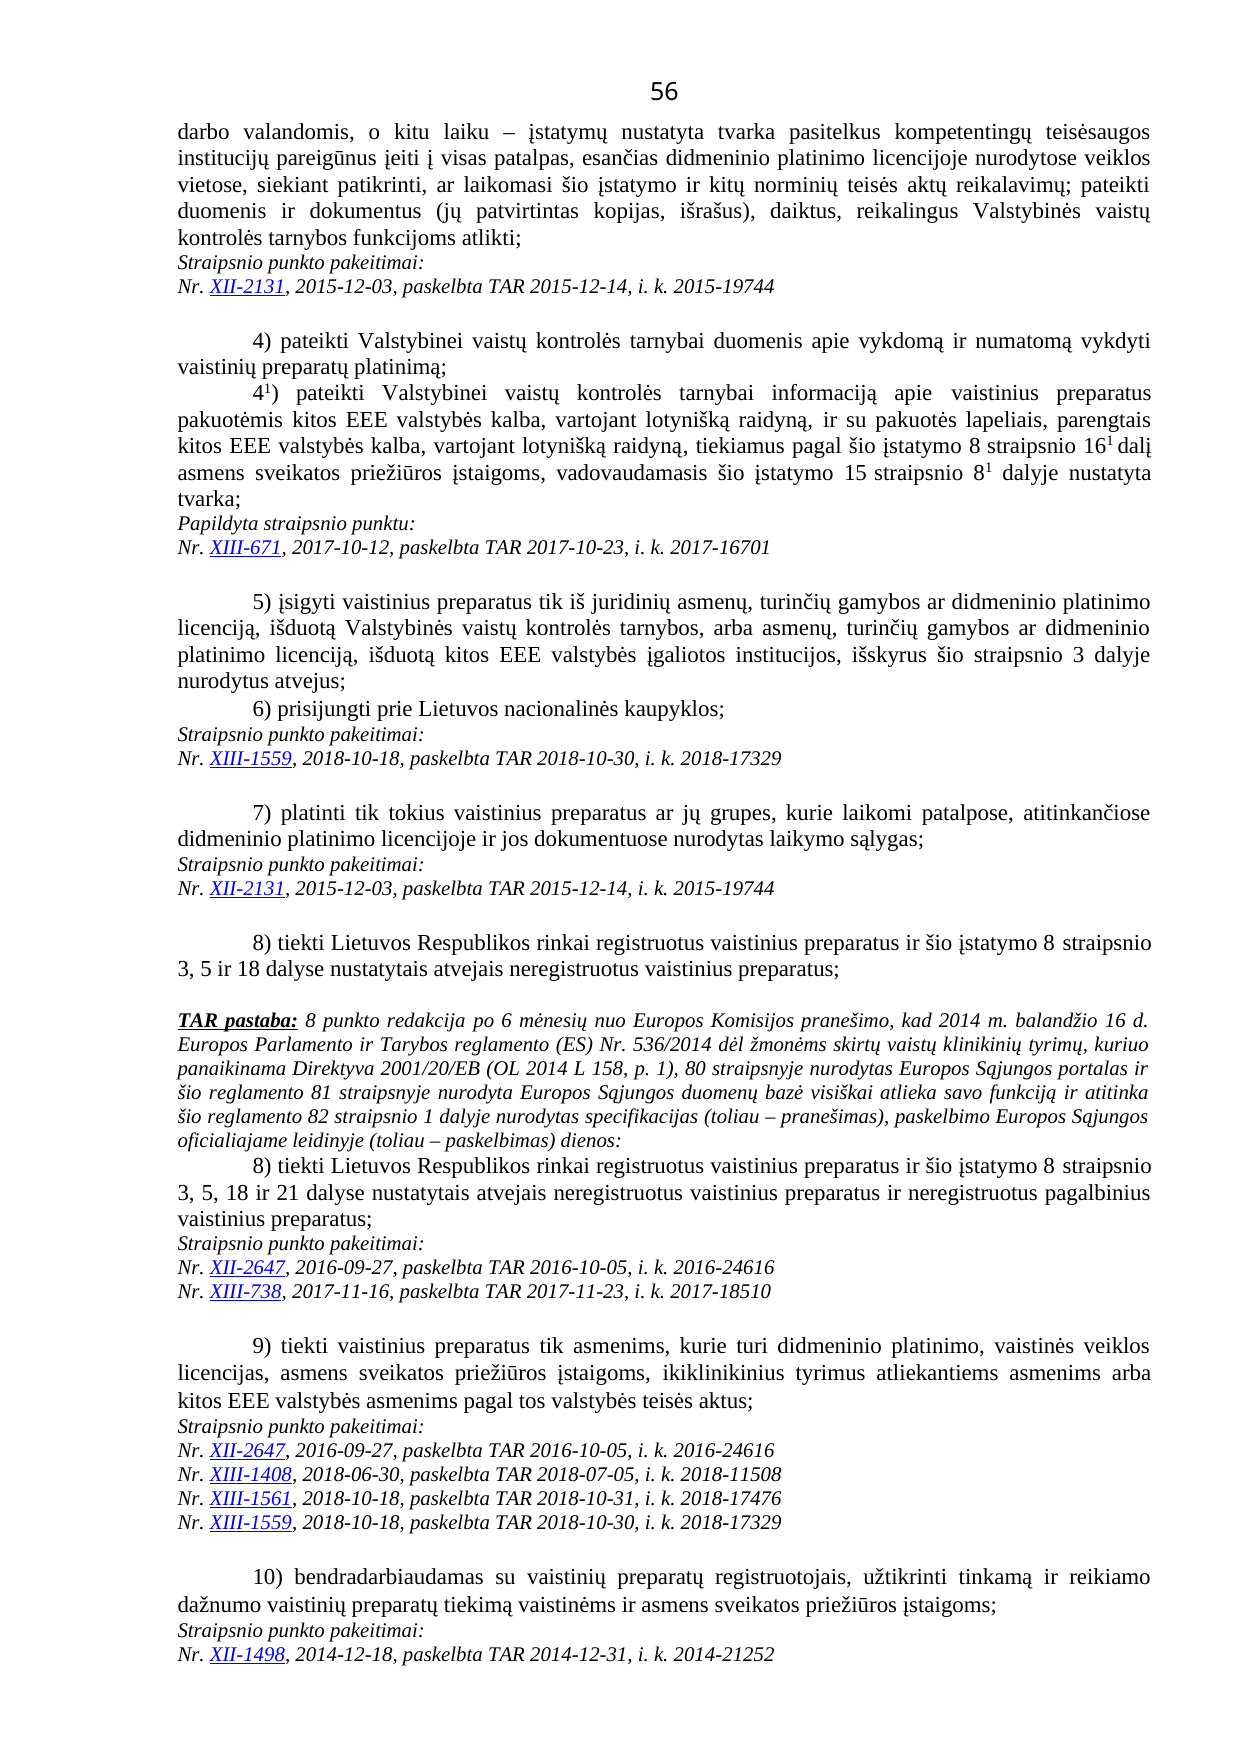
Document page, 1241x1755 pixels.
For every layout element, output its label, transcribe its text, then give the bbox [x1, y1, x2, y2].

text Nr. XIII-1559, 2018-10-18, paskelbta TAR 2018-10-30, i. k. 2018-17329 [177, 1510, 1152, 1534]
text Nr. XIII-738, 2017-11-16, paskelbta TAR 2017-11-23, i. k. 2017-18510 [177, 1279, 1152, 1303]
text 8) tiekti Lietuvos Respublikos rinkai registruotus vaistinius preparatus ir šio įstatymo 8 straipsnio 3, 5 ir 18 dalyse nustatytais atvejais neregistruotus vaistinius preparatus; [177, 929, 1152, 981]
text Nr. XII-2647, 2016-09-27, paskelbta TAR 2016-10-05, i. k. 2016-24616 [177, 1438, 1152, 1462]
text Nr. XII-2131, 2015-12-03, paskelbta TAR 2015-12-14, i. k. 2015-19744 [177, 876, 1152, 900]
text Straipsnio punkto pakeitimai: [177, 722, 1152, 746]
text Nr. XIII-1408, 2018-06-30, paskelbta TAR 2018-07-05, i. k. 2018-11508 [177, 1462, 1152, 1486]
text darbo valandomis, o kitu laiku – įstatymų nustatyta tvarka pasitelkus kompetentingų teisėsaugos institucijų pareigūnus įeiti į visas patalpas, esančias didmeninio platinimo licencijoje nurodytose veiklos vietose, siekiant patikrinti, ar laikomasi šio įstatymo ir kitų norminių teisės aktų reikalavimų; pateikti duomenis ir dokumentus (jų patvirtintas kopijas, išrašus), daiktus, reikalingus Valstybinės vaistų kontrolės tarnybos funkcijoms atlikti; [177, 118, 1152, 250]
text Nr. XIII-671, 2017-10-12, paskelbta TAR 2017-10-23, i. k. 2017-16701 [177, 535, 1152, 559]
text 6) prisijungti prie Lietuvos nacionalinės kaupyklos; [177, 693, 1152, 722]
text Straipsnio punkto pakeitimai: [177, 1231, 1152, 1255]
text Straipsnio punkto pakeitimai: [177, 250, 1152, 274]
text 9) tiekti vaistinius preparatus tik asmenims, kurie turi didmeninio platinimo, vaistinės veiklos licencijas, asmens sveikatos priežiūros įstaigoms, ikiklinikinius tyrimus atliekantiems asmenims arba kitos EEE valstybės asmenims pagal tos valstybės teisės aktus; [177, 1332, 1152, 1414]
text Nr. XII-1498, 2014-12-18, paskelbta TAR 2014-12-31, i. k. 2014-21252 [177, 1642, 1152, 1666]
text 10) bendradarbiaudamas su vaistinių preparatų registruotojais, užtikrinti tinkamą ir reikiamo dažnumo vaistinių preparatų tiekimą vaistinėms ir asmens sveikatos priežiūros įstaigoms; [177, 1563, 1152, 1618]
text Nr. XII-2131, 2015-12-03, paskelbta TAR 2015-12-14, i. k. 2015-19744 [177, 274, 1152, 298]
text 5) įsigyti vaistinius preparatus tik iš juridinių asmenų, turinčių gamybos ar didmeninio platinimo licenciją, išduotą Valstybinės vaistų kontrolės tarnybos, arba asmenų, turinčių gamybos ar didmeninio platinimo licenciją, išduotą kitos EEE valstybės įgaliotos institucijos, išskyrus šio straipsnio 3 dalyje nurodytus atvejus; [177, 588, 1152, 693]
text TAR pastaba: 8 punkto redakcija po 6 mėnesių nuo Europos Komisijos pranešimo, kad 2014 m. balandžio 16 d. Europos Parlamento ir Tarybos reglamento (ES) Nr. 536/2014 dėl žmonėms skirtų vaistų klinikinių tyrimų, kuriuo panaikinama Direktyva 2001/20/EB (OL 2014 L 158, p. 1), 80 straipsnyje nurodytas Europos Sąjungos portalas ir šio reglamento 81 straipsnyje nurodyta Europos Sąjungos duomenų bazė visiškai atlieka savo funkciją ir atitinka šio reglamento 82 straipsnio 1 dalyje nurodytas specifikacijas (toliau – pranešimas), paskelbimo Europos Sąjungos oficialiajame leidinyje (toliau – paskelbimas) dienos: [177, 1008, 1152, 1152]
text Nr. XII-2647, 2016-09-27, paskelbta TAR 2016-10-05, i. k. 2016-24616 [177, 1255, 1152, 1279]
text 7) platinti tik tokius vaistinius preparatus ar jų grupes, kurie laikomi patalpose, atitinkančiose didmeninio platinimo licencijoje ir jos dokumentuose nurodytas laikymo sąlygas; [177, 799, 1152, 852]
text Straipsnio punkto pakeitimai: [177, 852, 1152, 876]
text Papildyta straipsnio punktu: [177, 511, 1152, 535]
text 41) pateikti Valstybinei vaistų kontrolės tarnybai informaciją apie vaistinius preparatus pakuotėmis kitos EEE valstybės kalba, vartojant lotynišką raidyną, ir su pakuotės lapeliais, parengtais kitos EEE valstybės kalba, vartojant lotynišką raidyną, tiekiamus pagal šio įstatymo 8 straipsnio 161 dalį asmens sveikatos priežiūros įstaigoms, vadovaudamasis šio įstatymo 15 straipsnio 81 dalyje nustatyta tvarka; [177, 379, 1152, 511]
text Nr. XIII-1561, 2018-10-18, paskelbta TAR 2018-10-31, i. k. 2018-17476 [177, 1486, 1152, 1510]
text Nr. XIII-1559, 2018-10-18, paskelbta TAR 2018-10-30, i. k. 2018-17329 [177, 746, 1152, 770]
text 4) pateikti Valstybinei vaistų kontrolės tarnybai duomenis apie vykdomą ir numatomą vykdyti vaistinių preparatų platinimą; [177, 327, 1152, 379]
text 8) tiekti Lietuvos Respublikos rinkai registruotus vaistinius preparatus ir šio įstatymo 8 straipsnio 3, 5, 18 ir 21 dalyse nustatytais atvejais neregistruotus vaistinius preparatus ir neregistruotus pagalbinius vaistinius preparatus; [177, 1152, 1152, 1231]
text Straipsnio punkto pakeitimai: [177, 1618, 1152, 1642]
text Straipsnio punkto pakeitimai: [177, 1414, 1152, 1438]
